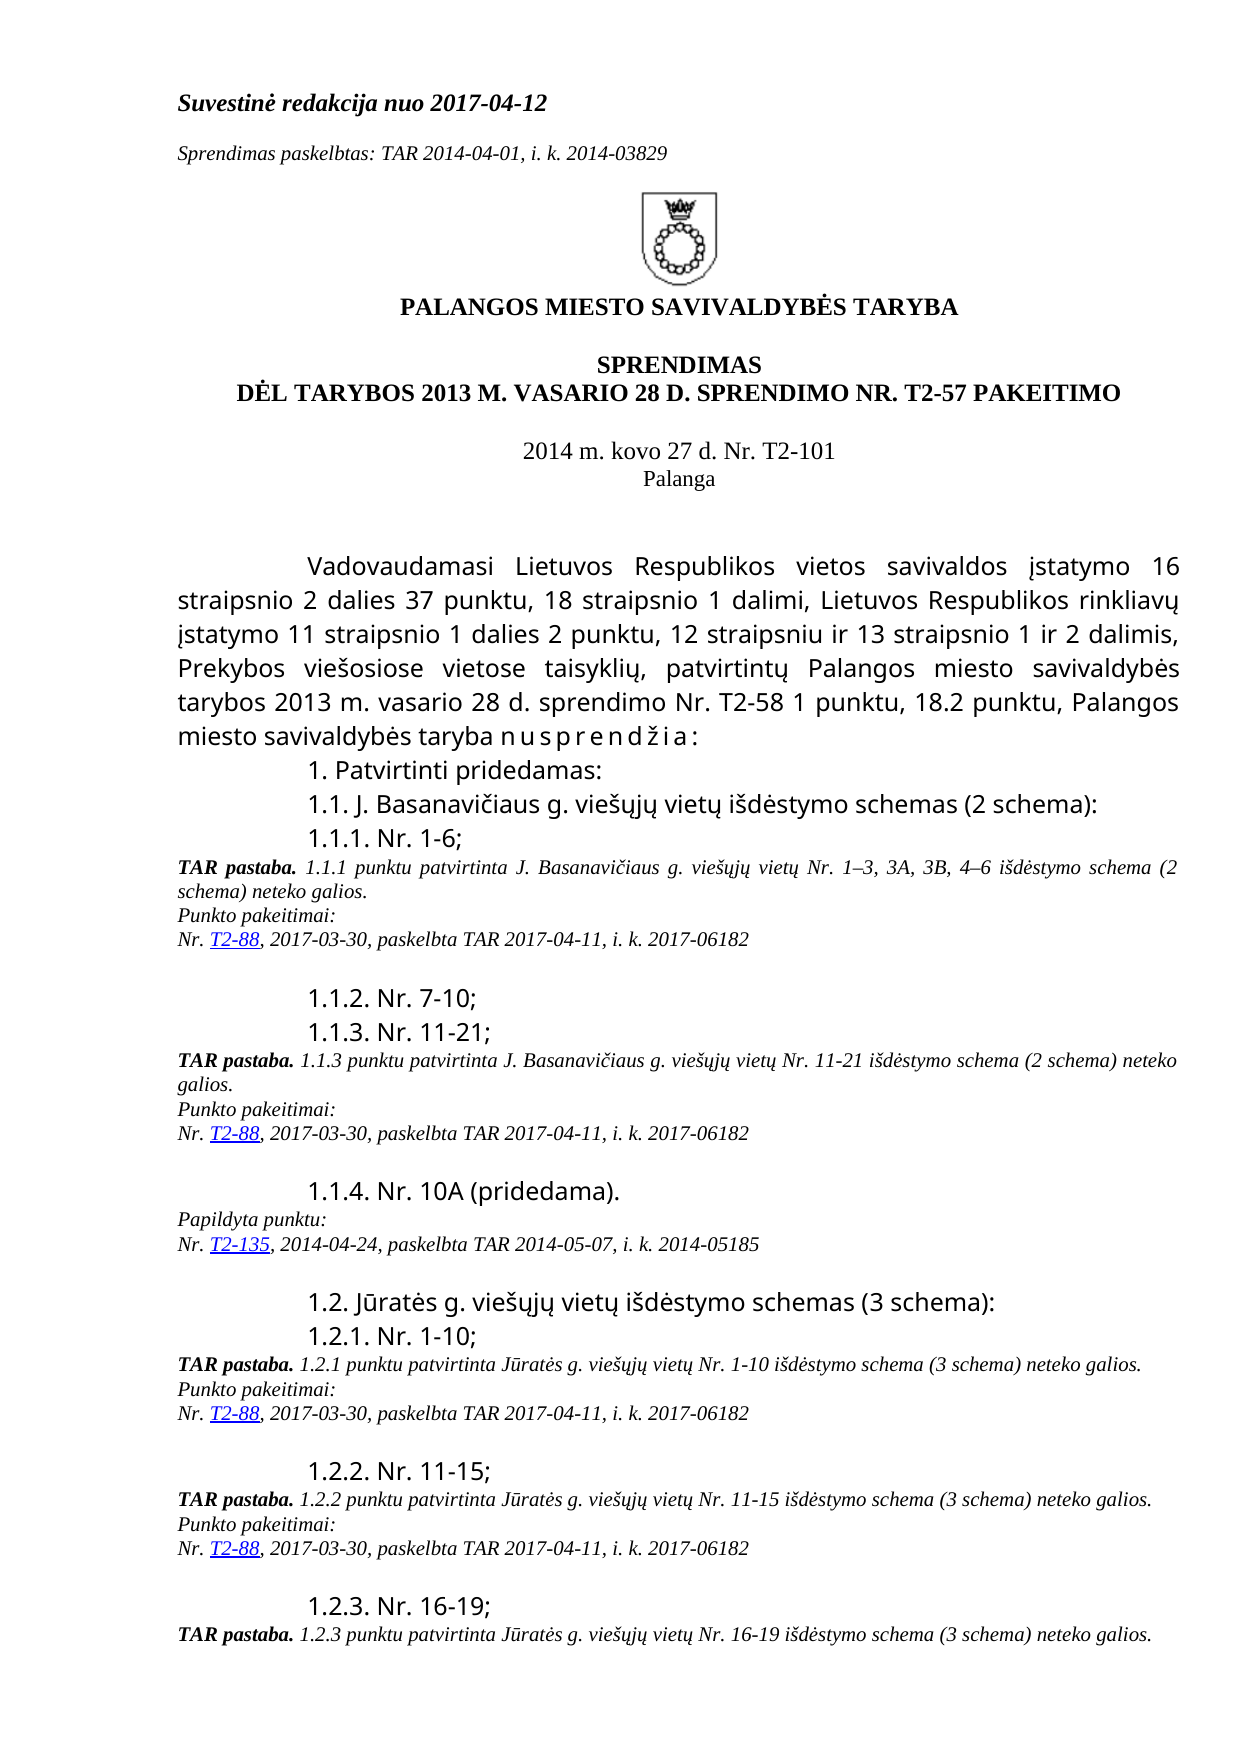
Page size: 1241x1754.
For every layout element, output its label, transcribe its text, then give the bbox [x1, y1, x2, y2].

text 1.1. J. Basanavičiaus g. viešųjų vietų išdėstymo schemas (2 schema): [177, 787, 1181, 821]
text 1.1.4. Nr. 10A (pridedama). [177, 1173, 1181, 1207]
text Sprendimas paskelbtas: TAR 2014-04-01, i. k. 2014-03829 [177, 141, 1181, 165]
text TAR pastaba. 1.1.3 punktu patvirtinta J. Basanavičiaus g. viešųjų vietų Nr. 11-21 išdėstymo schema (2 schema) neteko galios. [177, 1048, 1181, 1096]
text 1.1.3. Nr. 11-21; [177, 1014, 1181, 1048]
text Nr. T2-88, 2017-03-30, paskelbta TAR 2017-04-11, i. k. 2017-06182 [177, 1401, 1181, 1424]
text TAR pastaba. 1.2.1 punktu patvirtinta Jūratės g. viešųjų vietų Nr. 1-10 išdėstymo schema (3 schema) neteko galios. [177, 1352, 1181, 1376]
text 1.1.1. Nr. 1-6; [177, 821, 1181, 855]
text 1.2. Jūratės g. viešųjų vietų išdėstymo schemas (3 schema): [177, 1284, 1181, 1318]
text Nr. T2-88, 2017-03-30, paskelbta TAR 2017-04-11, i. k. 2017-06182 [177, 927, 1181, 951]
text Papildyta punktu: [177, 1207, 1181, 1231]
text Suvestinė redakcija nuo 2017-04-12 [177, 88, 1181, 117]
text Punkto pakeitimai: [177, 903, 1181, 927]
text TAR pastaba. 1.2.3 punktu patvirtinta Jūratės g. viešųjų vietų Nr. 16-19 išdėstymo schema (3 schema) neteko galios. [177, 1622, 1181, 1646]
text Nr. T2-135, 2014-04-24, paskelbta TAR 2014-05-07, i. k. 2014-05185 [177, 1231, 1181, 1256]
text Punkto pakeitimai: [177, 1376, 1181, 1401]
text 1.2.2. Nr. 11-15; [177, 1453, 1181, 1487]
text TAR pastaba. 1.2.2 punktu patvirtinta Jūratės g. viešųjų vietų Nr. 11-15 išdėstymo schema (3 schema) neteko galios. [177, 1487, 1181, 1511]
text PALANGOS MIESTO SAVIVALDYBĖS TARYBA [177, 292, 1181, 321]
text Vadovaudamasi Lietuvos Respublikos vietos savivaldos įstatymo 16 straipsnio 2 dalies 37 punktu, 18 straipsnio 1 dalimi, Lietuvos Respublikos rinkliavų įstatymo 11 straipsnio 1 dalies 2 punktu, 12 straipsniu ir 13 straipsnio 1 ir 2 dalimis, Prekybos viešosiose vietose taisyklių, patvirtintų Palangos miesto savivaldybės tarybos 2013 m. vasario 28 d. sprendimo Nr. T2-58 1 punktu, 18.2 punktu, Palangos miesto savivaldybės taryba nusprendžia: [177, 549, 1181, 753]
text SPRENDIMAS [177, 350, 1181, 378]
text Punkto pakeitimai: [177, 1096, 1181, 1121]
text 1.1.2. Nr. 7-10; [177, 980, 1181, 1014]
text Punkto pakeitimai: [177, 1511, 1181, 1536]
text Nr. T2-88, 2017-03-30, paskelbta TAR 2017-04-11, i. k. 2017-06182 [177, 1536, 1181, 1559]
text 2014 m. kovo 27 d. Nr. T2-101 [177, 436, 1181, 465]
text TAR pastaba. 1.1.1 punktu patvirtinta J. Basanavičiaus g. viešųjų vietų Nr. 1–3, 3A, 3B, 4–6 išdėstymo schema (2 schema) neteko galios. [177, 855, 1181, 903]
text 1.2.3. Nr. 16-19; [177, 1588, 1181, 1622]
text Palanga [177, 465, 1181, 491]
text DĖL TARYBOS 2013 M. VASARIO 28 D. SPRENDIMO NR. T2-57 PAKEITIMO [177, 378, 1181, 407]
text Nr. T2-88, 2017-03-30, paskelbta TAR 2017-04-11, i. k. 2017-06182 [177, 1121, 1181, 1144]
text 1. Patvirtinti pridedamas: [177, 753, 1181, 787]
text 1.2.1. Nr. 1-10; [177, 1318, 1181, 1352]
